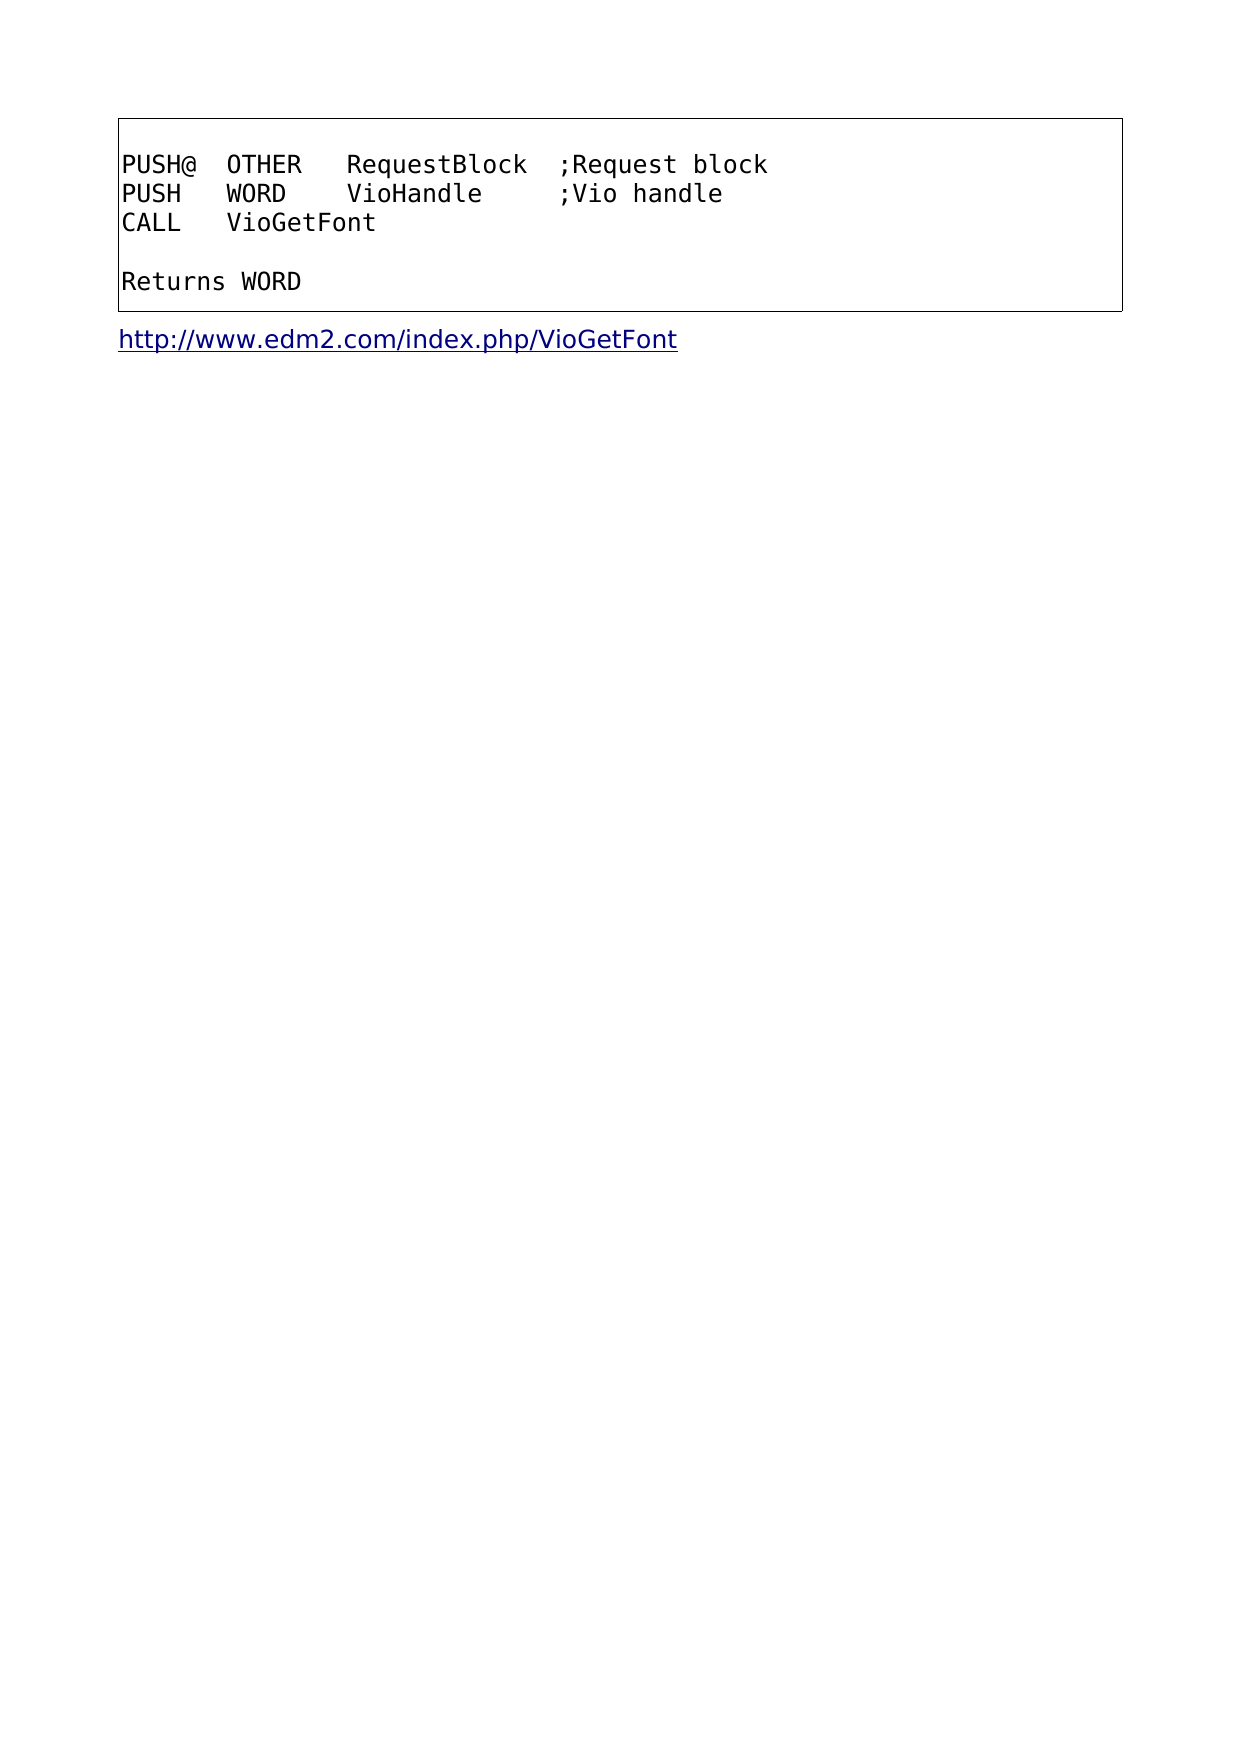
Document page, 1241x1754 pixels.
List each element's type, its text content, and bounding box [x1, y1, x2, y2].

text http://www.edm2.com/index.php/VioGetFont [118, 326, 1122, 355]
table_header PUSH@ OTHER RequestBlock ;Request block PUSH WORD VioHandle ;Vio handle CALL VioGetFont Returns WORD [119, 119, 1122, 311]
